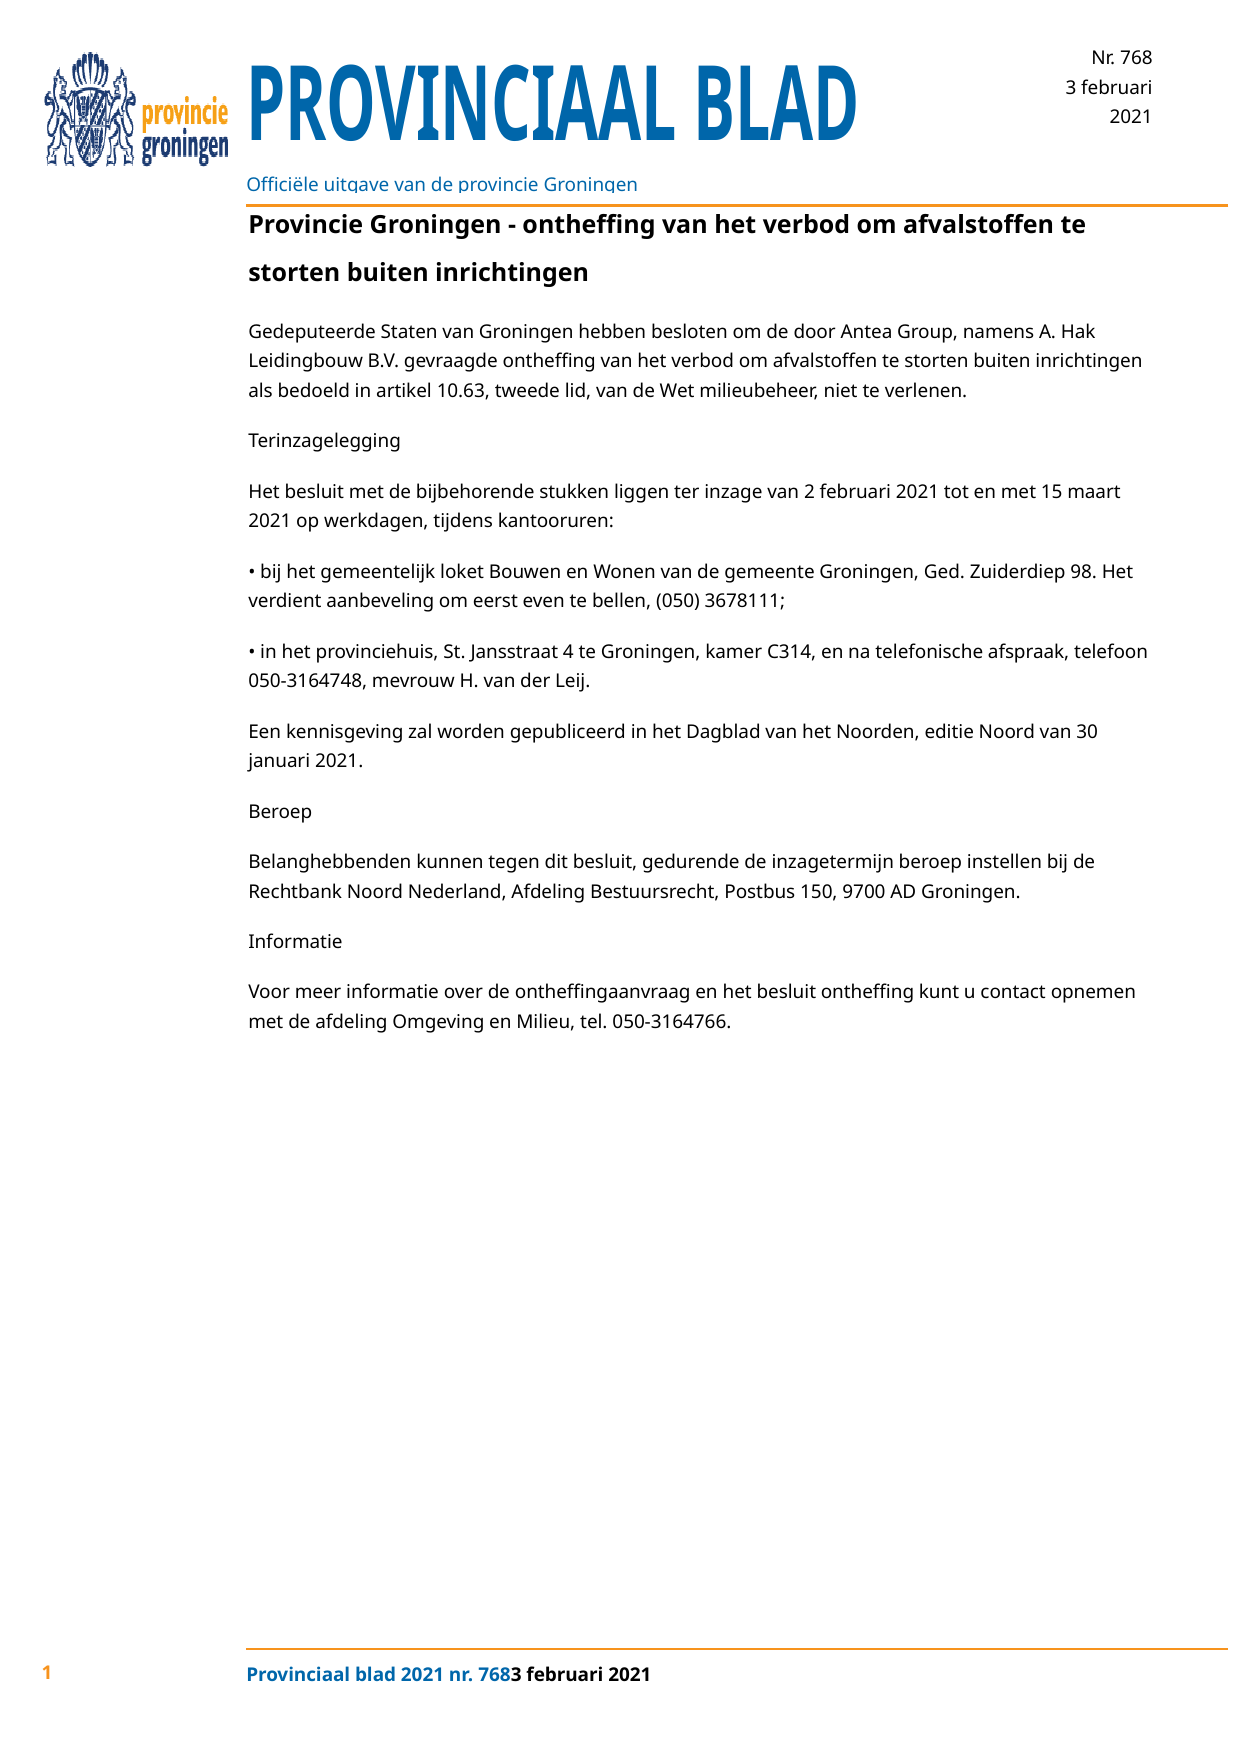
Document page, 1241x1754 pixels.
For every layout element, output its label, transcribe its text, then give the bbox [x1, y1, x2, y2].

text • in het provinciehuis, St. Jansstraat 4 te Groningen, kamer C314, en na telefonische afspraak, telefoon 050-3164748, mevrouw H. van der Leij. [248, 638, 1152, 693]
text Belanghebbenden kunnen tegen dit besluit, gedurende de inzagetermijn beroep instellen bij de Rechtbank Noord Nederland, Afdeling Bestuursrecht, Postbus 150, 9700 AD Groningen. [248, 848, 1152, 904]
text Gedeputeerde Staten van Groningen hebben besloten om de door Antea Group, namens A. Hak Leidingbouw B.V. gevraagde ontheffing van het verbod om afvalstoffen te storten buiten inrichtingen als bedoeld in artikel 10.63, tweede lid, van de Wet milieubeheer, niet te verlenen. [248, 318, 1152, 403]
text Het besluit met de bijbehorende stukken liggen ter inzage van 2 februari 2021 tot en met 15 maart 2021 op werkdagen, tijdens kantooruren: [248, 478, 1152, 533]
text Informatie [248, 928, 1152, 954]
text Een kennisgeving zal worden gepubliceerd in het Dagblad van het Noorden, editie Noord van 30 januari 2021. [248, 718, 1152, 773]
text Provincie Groningen - ontheffing van het verbod om afvalstoffen te storten buiten inrichtingen [248, 207, 1152, 288]
text • bij het gemeentelijk loket Bouwen en Wonen van de gemeente Groningen, Ged. Zuiderdiep 98. Het verdient aanbeveling om eerst even te bellen, (050) 3678111; [248, 558, 1152, 613]
picture [41, 47, 231, 172]
text Beroep [248, 798, 1152, 824]
text Terinzagelegging [248, 427, 1152, 453]
text Voor meer informatie over de ontheffingaanvraag en het besluit ontheffing kunt u contact opnemen met de afdeling Omgeving en Milieu, tel. 050-3164766. [248, 979, 1152, 1034]
